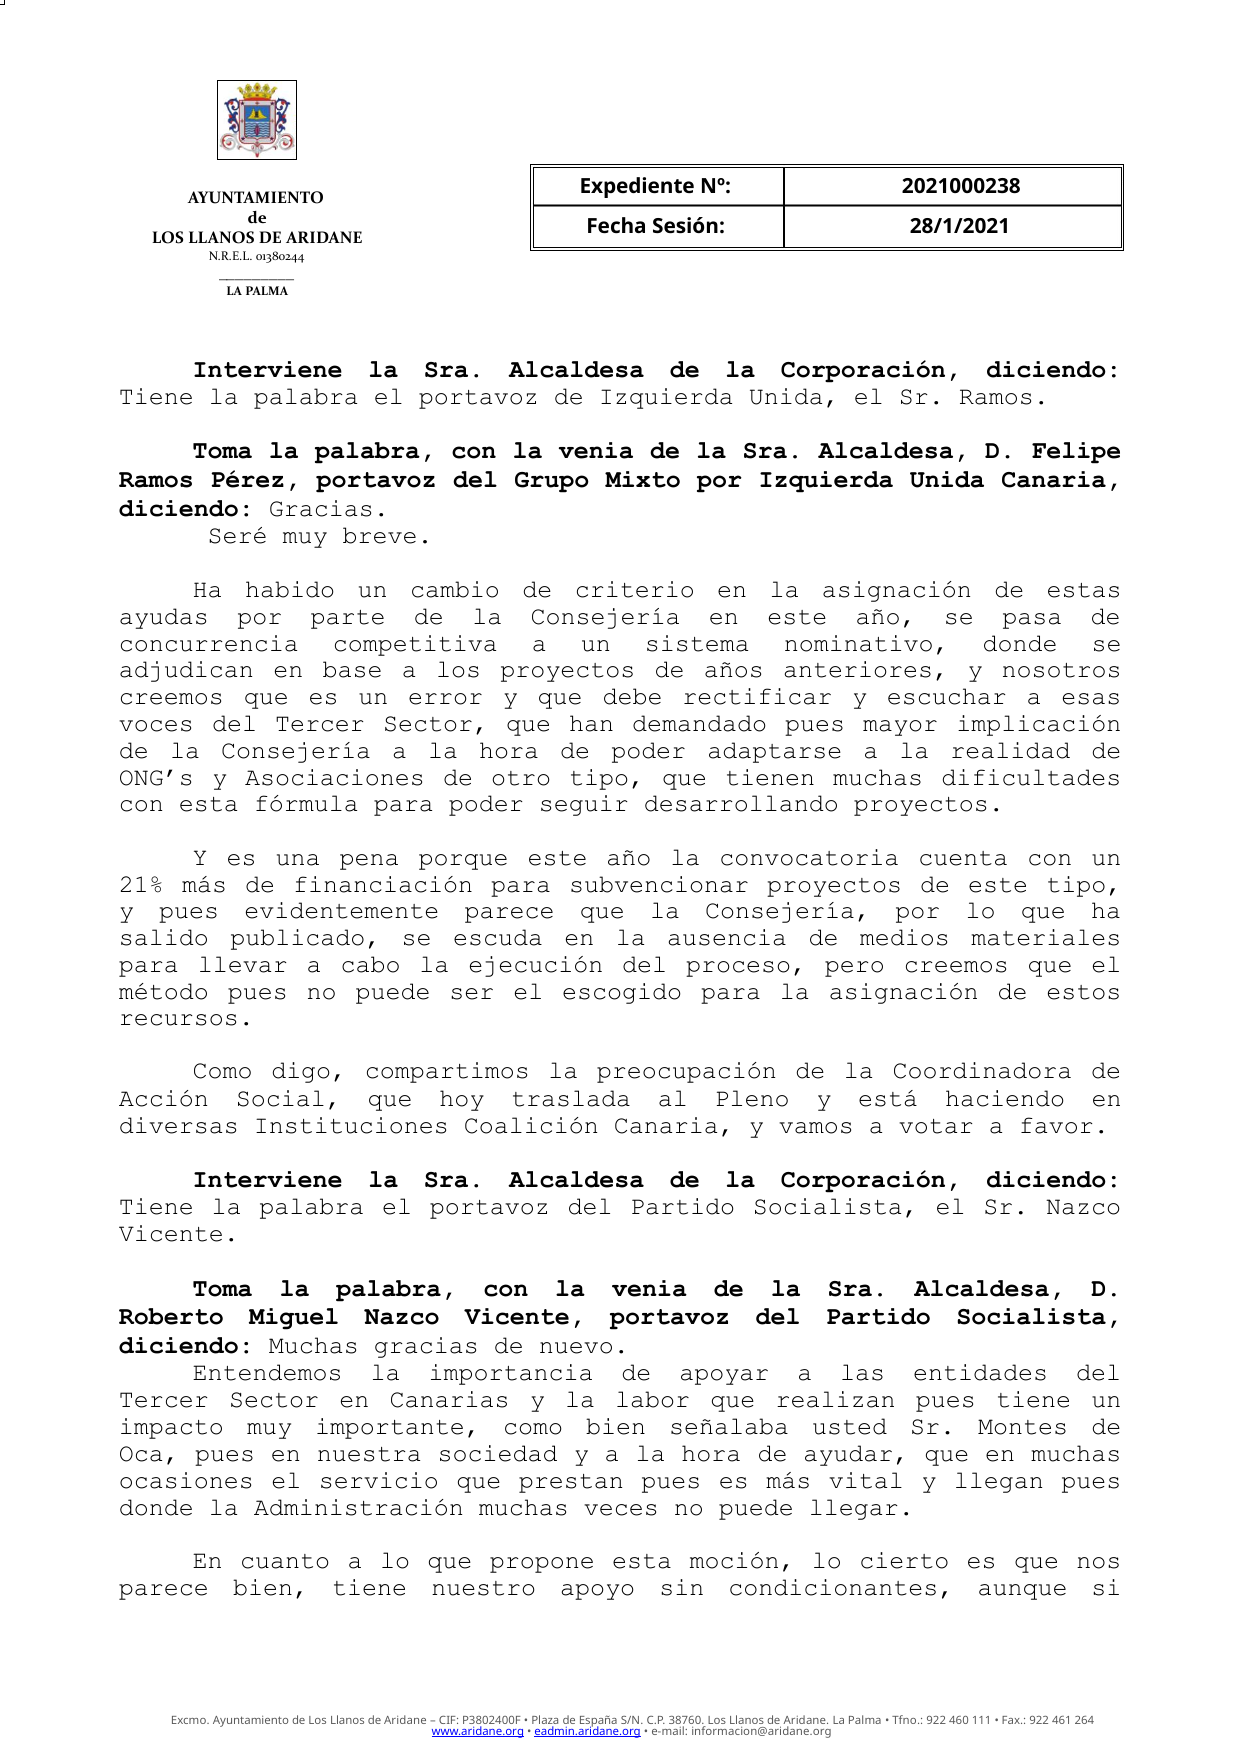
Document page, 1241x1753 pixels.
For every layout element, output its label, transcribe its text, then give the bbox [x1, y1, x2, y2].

text de la Consejería a la hora de poder adaptarse a la realidad de [119, 737, 1146, 763]
text con esta fórmula para poder seguir desarrollando proyectos. [119, 790, 1146, 817]
text Vicente. [119, 1220, 1146, 1247]
text donde la Administración muchas veces no puede llegar. [119, 1493, 1146, 1520]
text Ha habido un cambio de criterio en la asignación de estas [192, 574, 1146, 603]
text Como digo, compartimos la preocupación de la Coordinadora de [192, 1056, 1146, 1085]
text ONG’s y Asociaciones de otro tipo, que tienen muchas dificultades [119, 763, 1146, 790]
text _ [219, 266, 226, 279]
text 2021000238 [902, 173, 1059, 198]
text Interviene la Sra. Alcaldesa de la Corporación, diciendo: [192, 354, 1146, 383]
text creemos que es un error y que debe rectificar y escuchar a esas [119, 683, 1146, 710]
text Tiene la palabra el portavoz del Partido Socialista, el Sr. Nazco [119, 1193, 1146, 1220]
text Acción Social, que hoy traslada al Pleno y está haciendo en [119, 1085, 1146, 1112]
text concurrencia competitiva a un sistema nominativo, donde se [119, 630, 1146, 657]
text LOS LLANOS DE ARIDANE [152, 230, 387, 247]
text Expediente Nº: [579, 173, 761, 198]
text Tiene la palabra el portavoz de Izquierda Unida, el Sr. Ramos. [119, 383, 1146, 410]
text Toma la palabra, con la venia de la Sra. Alcaldesa, D. Felipe [192, 436, 1146, 465]
text Entendemos la importancia de apoyar a las entidades del [192, 1359, 1146, 1386]
text Fecha Sesión: [586, 214, 761, 239]
text Roberto Miguel Nazco Vicente, portavoz del Partido Socialista, [119, 1302, 1146, 1330]
text Interviene la Sra. Alcaldesa de la Corporación, diciendo: [192, 1164, 1146, 1193]
text Tercer Sector en Canarias y la labor que realizan pues tiene un [119, 1386, 1146, 1413]
text N.R.E.L. 01380244 [208, 250, 327, 262]
text diversas Instituciones Coalición Canaria, y vamos a votar a favor. [119, 1112, 1146, 1138]
text LA PALMA [226, 286, 317, 298]
text Excmo. Ayuntamiento de Los Llanos de Aridane – CIF: P3802400F • Plaza de España S/N. C.P. 38760. Los Llanos de Aridane. La Palma • Tfno.: 922 460 111 • Fax.: 922 461 264 [171, 1713, 1095, 1727]
text salido publicado, se escuda en la ausencia de medios materiales [119, 924, 1146, 951]
text En cuanto a lo que propone esta moción, lo cierto es que nos [192, 1545, 1146, 1574]
text Toma la palabra, con la venia de la Sra. Alcaldesa, D. [192, 1273, 1146, 1302]
text para llevar a cabo la ejecución del proceso, pero creemos que el [119, 951, 1146, 978]
text adjudican en base a los proyectos de años anteriores, y nosotros [119, 657, 1146, 683]
text Oca, pues en nuestra sociedad y a la hora de ayudar, que en muchas [119, 1440, 1146, 1467]
text impacto muy importante, como bien señalaba usted Sr. Montes de [119, 1413, 1146, 1440]
text www.aridane.org • eadmin.aridane.org • e-mail: informacion@aridane.org [431, 1724, 834, 1738]
text recursos. [119, 1004, 1146, 1031]
text ayudas por parte de la Consejería en este año, se pasa de [119, 603, 1146, 630]
text diciendo: Muchas gracias de nuevo. [119, 1330, 1146, 1359]
text ________ [226, 266, 317, 282]
text Seré muy breve. [207, 521, 457, 549]
text Ramos Pérez, portavoz del Grupo Mixto por Izquierda Unida Canaria, [119, 465, 1146, 493]
text de [247, 210, 387, 227]
picture [218, 81, 296, 159]
text y pues evidentemente parece que la Consejería, por lo que ha [119, 896, 1146, 924]
text ocasiones el servicio que prestan pues es más vital y llegan pues [119, 1467, 1146, 1493]
text diciendo: Gracias. [119, 493, 1146, 522]
text AYUNTAMIENTO [188, 190, 387, 207]
text 21% más de financiación para subvencionar proyectos de este tipo, [119, 871, 1146, 896]
text método pues no puede ser el escogido para la asignación de estos [119, 978, 1146, 1004]
text parece bien, tiene nuestro apoyo sin condicionantes, aunque si [119, 1574, 1146, 1601]
text voces del Tercer Sector, que han demandado pues mayor implicación [119, 710, 1146, 737]
text _ [317, 266, 327, 282]
picture [531, 165, 1123, 250]
text 28/1/2021 [909, 214, 1059, 239]
text Y es una pena porque este año la convocatoria cuenta con un [192, 842, 1146, 871]
